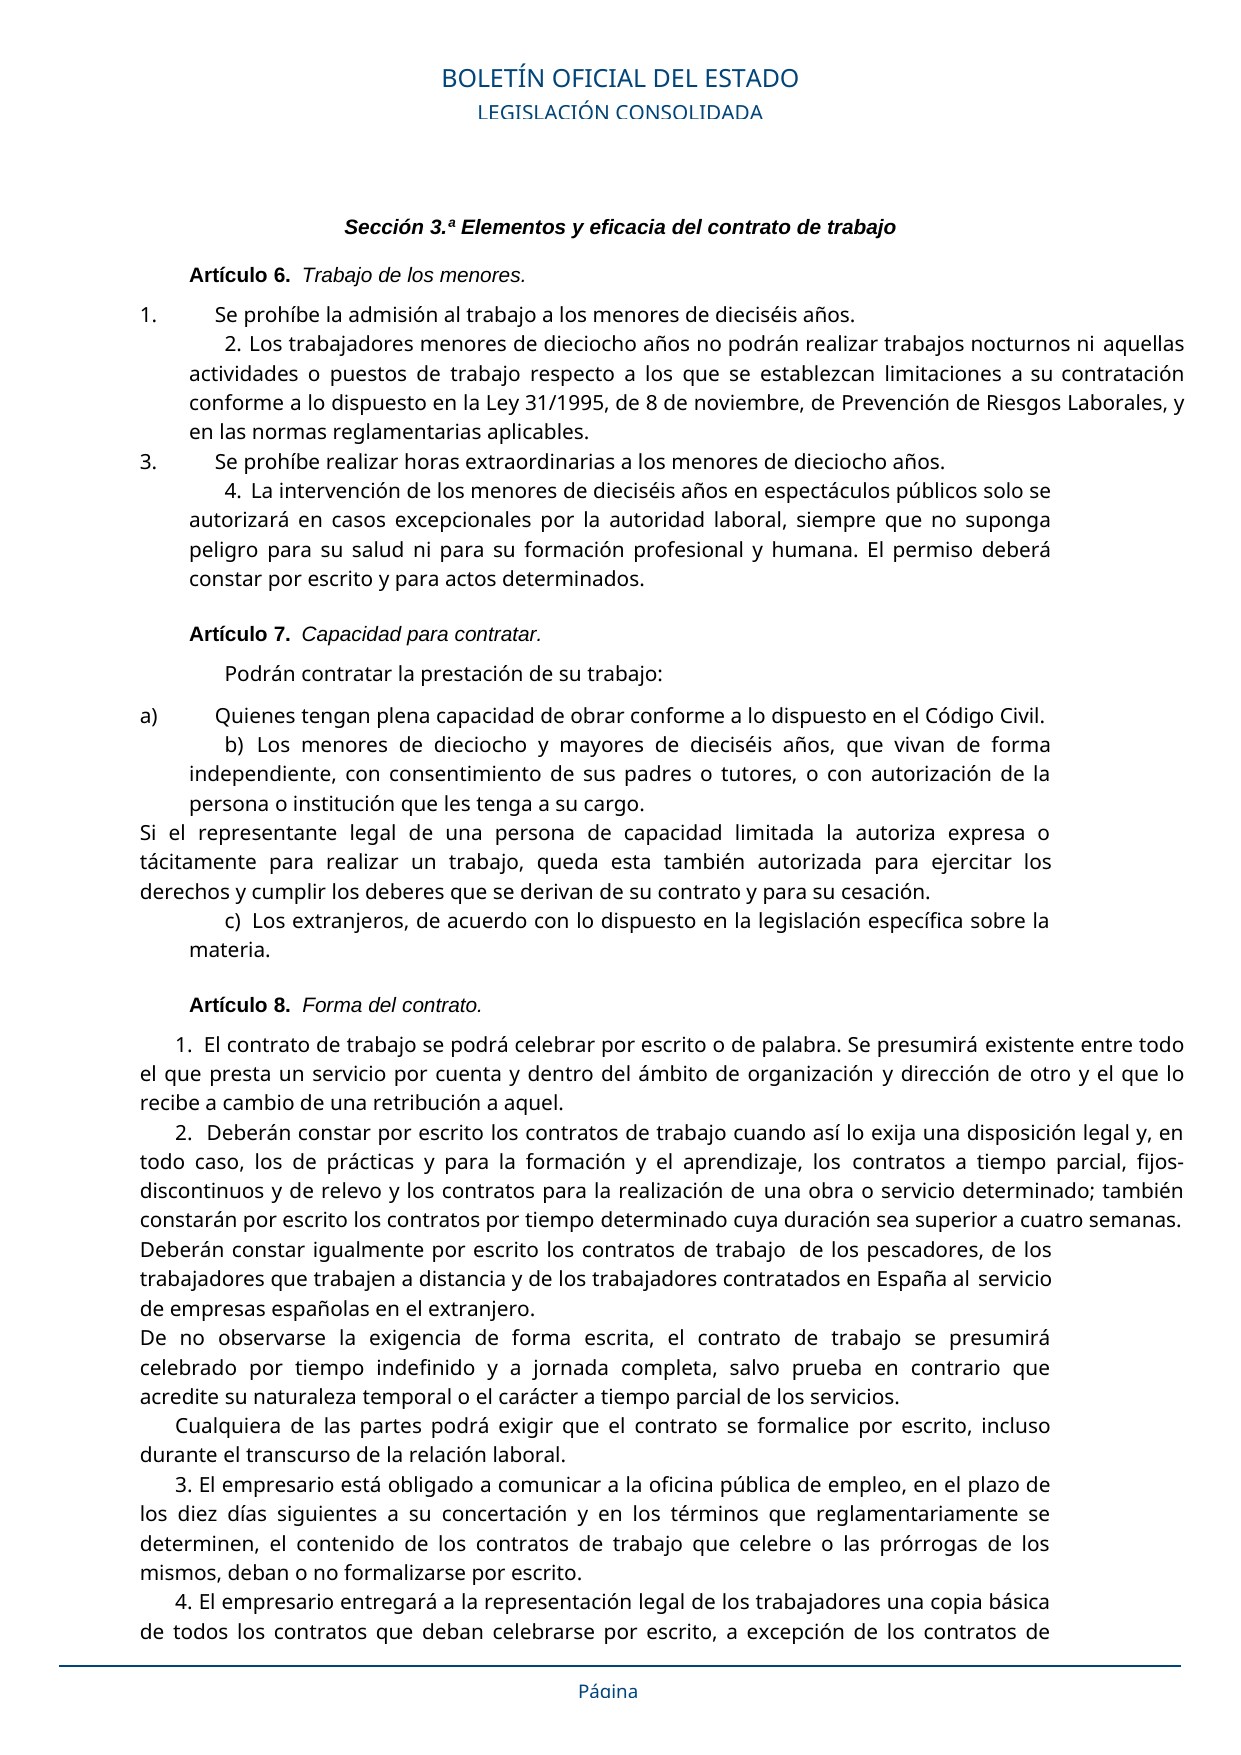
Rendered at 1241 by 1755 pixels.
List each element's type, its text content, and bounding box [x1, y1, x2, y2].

list Se prohíbe la admisión al trabajo a los menores de dieciséis años. [139, 300, 1184, 328]
list Los extranjeros, de acuerdo con lo dispuesto en la legislación específica sobre la materia. [189, 906, 1052, 964]
text Deberán constar igualmente por escrito los contratos de trabajo de los pescadores, de los trabajadores que trabajen a distancia y de los trabajadores contratados en España al servicio de empresas españolas en el extranjero. [139, 1235, 1052, 1322]
list El contrato de trabajo se podrá celebrar por escrito o de palabra. Se presumirá existente entre todo el que presta un servicio por cuenta y dentro del ámbito de organización y dirección de otro y el que lo recibe a cambio de una retribución a aquel. [139, 1030, 1184, 1117]
text Artículo 8. Forma del contrato. [189, 993, 1184, 1017]
list Se prohíbe realizar horas extraordinarias a los menores de dieciocho años. [139, 447, 1184, 475]
text Si el representante legal de una persona de capacidad limitada la autoriza expresa o tácitamente para realizar un trabajo, queda esta también autorizada para ejercitar los derechos y cumplir los deberes que se derivan de su contrato y para su cesación. [139, 818, 1052, 905]
list El empresario entregará a la representación legal de los trabajadores una copia básica de todos los contratos que deban celebrarse por escrito, a excepción de los contratos de [139, 1587, 1052, 1645]
text Artículo 6. Trabajo de los menores. [189, 263, 1184, 287]
text Artículo 7. Capacidad para contratar. [189, 622, 1184, 646]
text Cualquiera de las partes podrá exigir que el contrato se formalice por escrito, incluso durante el transcurso de la relación laboral. [139, 1411, 1052, 1469]
text De no observarse la exigencia de forma escrita, el contrato de trabajo se presumirá celebrado por tiempo indefinido y a jornada completa, salvo prueba en contrario que acredite su naturaleza temporal o el carácter a tiempo parcial de los servicios. [139, 1323, 1052, 1410]
list Deberán constar por escrito los contratos de trabajo cuando así lo exija una disposición legal y, en todo caso, los de prácticas y para la formación y el aprendizaje, los contratos a tiempo parcial, fijos-discontinuos y de relevo y los contratos para la realización de una obra o servicio determinado; también constarán por escrito los contratos por tiempo determinado cuya duración sea superior a cuatro semanas. [139, 1118, 1184, 1234]
list Los menores de dieciocho y mayores de dieciséis años, que vivan de forma independiente, con consentimiento de sus padres o tutores, o con autorización de la persona o institución que les tenga a su cargo. [189, 730, 1052, 817]
list Quienes tengan plena capacidad de obrar conforme a lo dispuesto en el Código Civil. [139, 701, 1184, 729]
subtitle Sección 3.ª Elementos y eficacia del contrato de trabajo [344, 214, 1184, 238]
list La intervención de los menores de dieciséis años en espectáculos públicos solo se autorizará en casos excepcionales por la autoridad laboral, siempre que no suponga peligro para su salud ni para su formación profesional y humana. El permiso deberá constar por escrito y para actos determinados. [189, 476, 1052, 593]
list El empresario está obligado a comunicar a la oficina pública de empleo, en el plazo de los diez días siguientes a su concertación y en los términos que reglamentariamente se determinen, el contenido de los contratos de trabajo que celebre o las prórrogas de los mismos, deban o no formalizarse por escrito. [139, 1470, 1052, 1586]
text Podrán contratar la prestación de su trabajo: [224, 659, 1184, 687]
list Los trabajadores menores de dieciocho años no podrán realizar trabajos nocturnos ni aquellas actividades o puestos de trabajo respecto a los que se establezcan limitaciones a su contratación conforme a lo dispuesto en la Ley 31/1995, de 8 de noviembre, de Prevención de Riesgos Laborales, y en las normas reglamentarias aplicables. [189, 329, 1184, 446]
